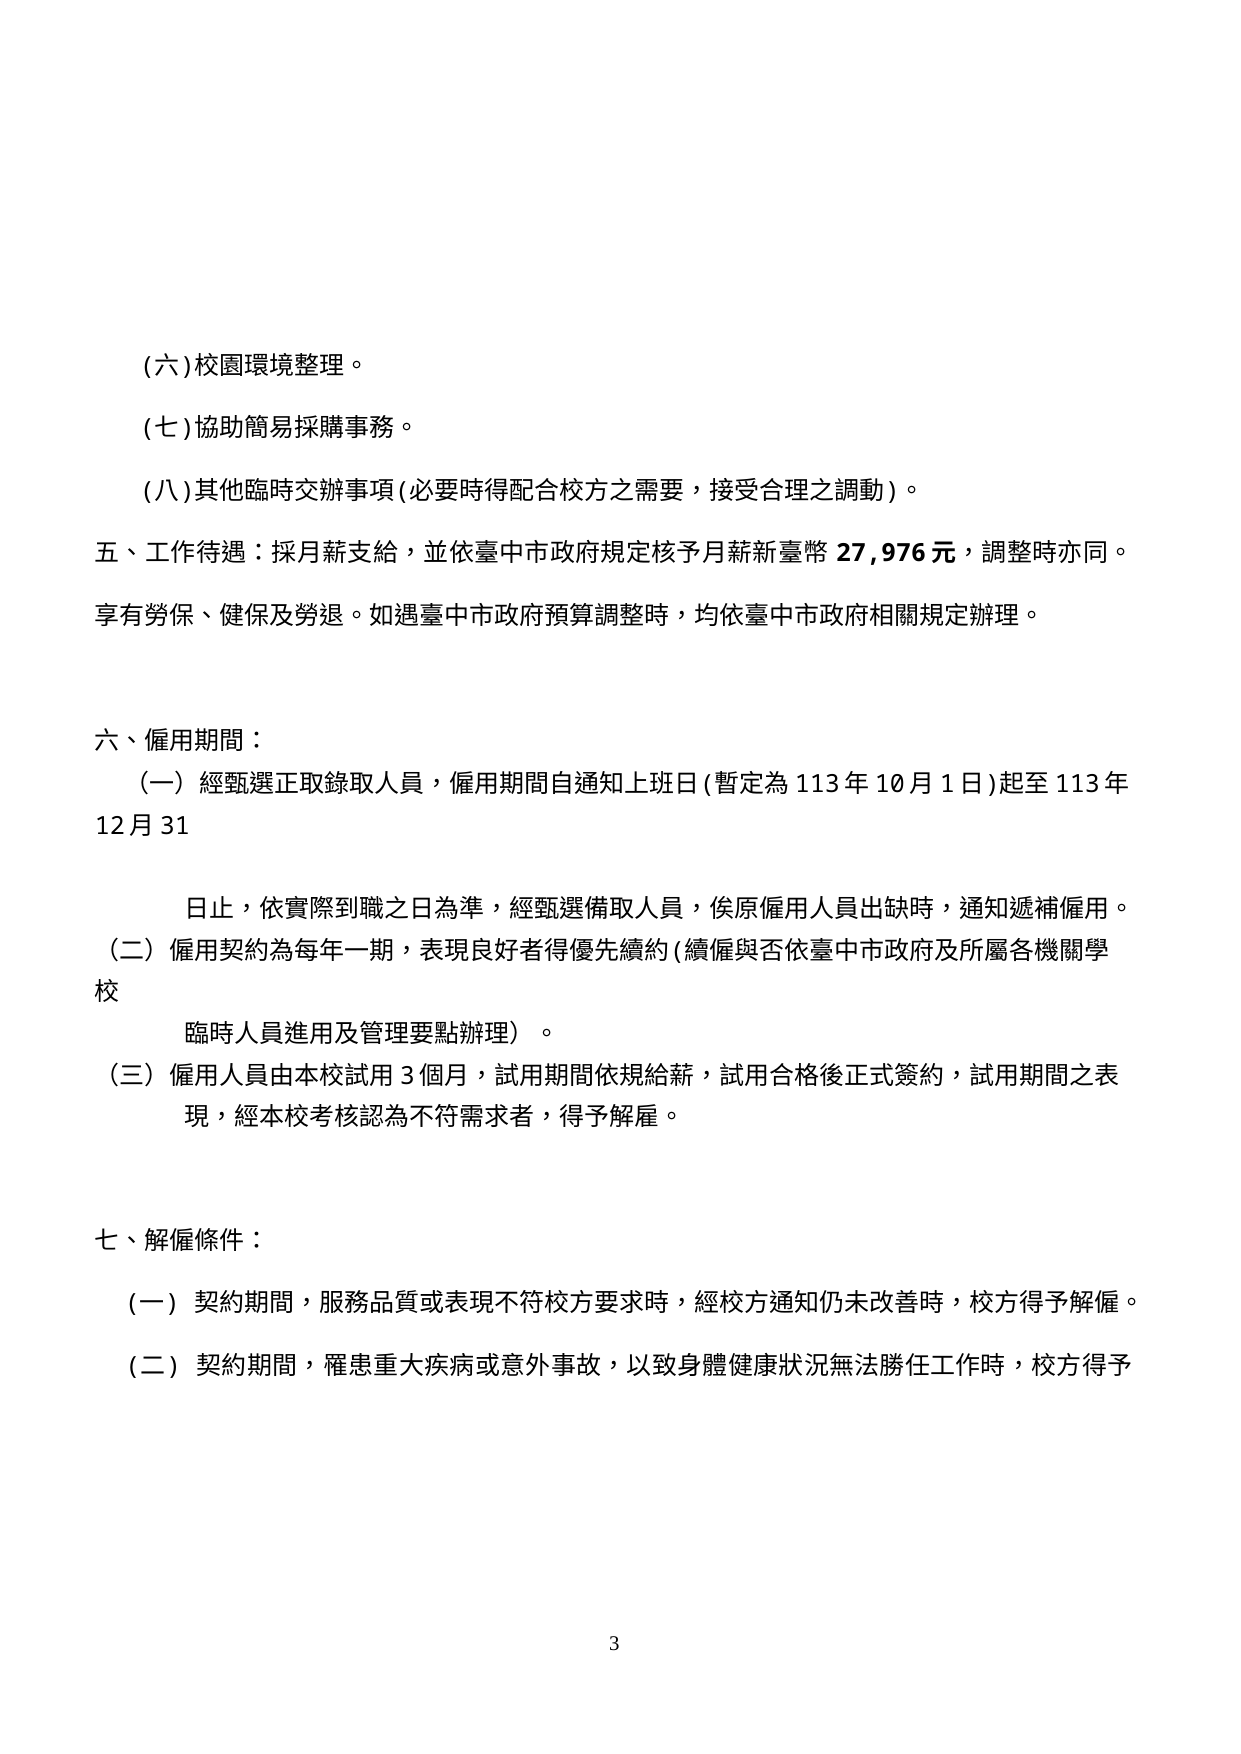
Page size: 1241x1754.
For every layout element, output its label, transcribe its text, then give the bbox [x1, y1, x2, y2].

text (七)協助簡易採購事務。 [94, 384, 1134, 447]
text 日止，依實際到職之日為準，經甄選備取人員，俟原僱用人員出缺時，通知遞補僱用。 [94, 884, 1134, 926]
text 六、僱用期間： [94, 697, 1134, 759]
text (二) 契約期間，罹患重大疾病或意外事故，以致身體健康狀況無法勝任工作時，校方得予 [94, 1322, 1134, 1384]
text （一）經甄選正取錄取人員，僱用期間自通知上班日(暫定為113年10月1日)起至113年12月31 [94, 759, 1134, 842]
text (八)其他臨時交辦事項(必要時得配合校方之需要，接受合理之調動)。 [94, 447, 1134, 509]
text （三）僱用人員由本校試用3個月，試用期間依規給薪，試用合格後正式簽約，試用期間之表 [94, 1051, 1134, 1092]
text 七、解僱條件： [94, 1197, 1134, 1259]
text (六)校園環境整理。 [94, 322, 1134, 384]
text 現，經本校考核認為不符需求者，得予解雇。 [94, 1092, 1134, 1134]
text (一) 契約期間，服務品質或表現不符校方要求時，經校方通知仍未改善時，校方得予解僱。 [94, 1259, 1134, 1322]
text （二）僱用契約為每年一期，表現良好者得優先續約(續僱與否依臺中市政府及所屬各機關學校 [94, 926, 1134, 1009]
text 五、工作待遇：採月薪支給，並依臺中市政府規定核予月薪新臺幣27,976元，調整時亦同。享有勞保、健保及勞退。如遇臺中市政府預算調整時，均依臺中市政府相關規定辦理。 [94, 509, 1134, 634]
text 臨時人員進用及管理要點辦理）。 [94, 1009, 1134, 1051]
